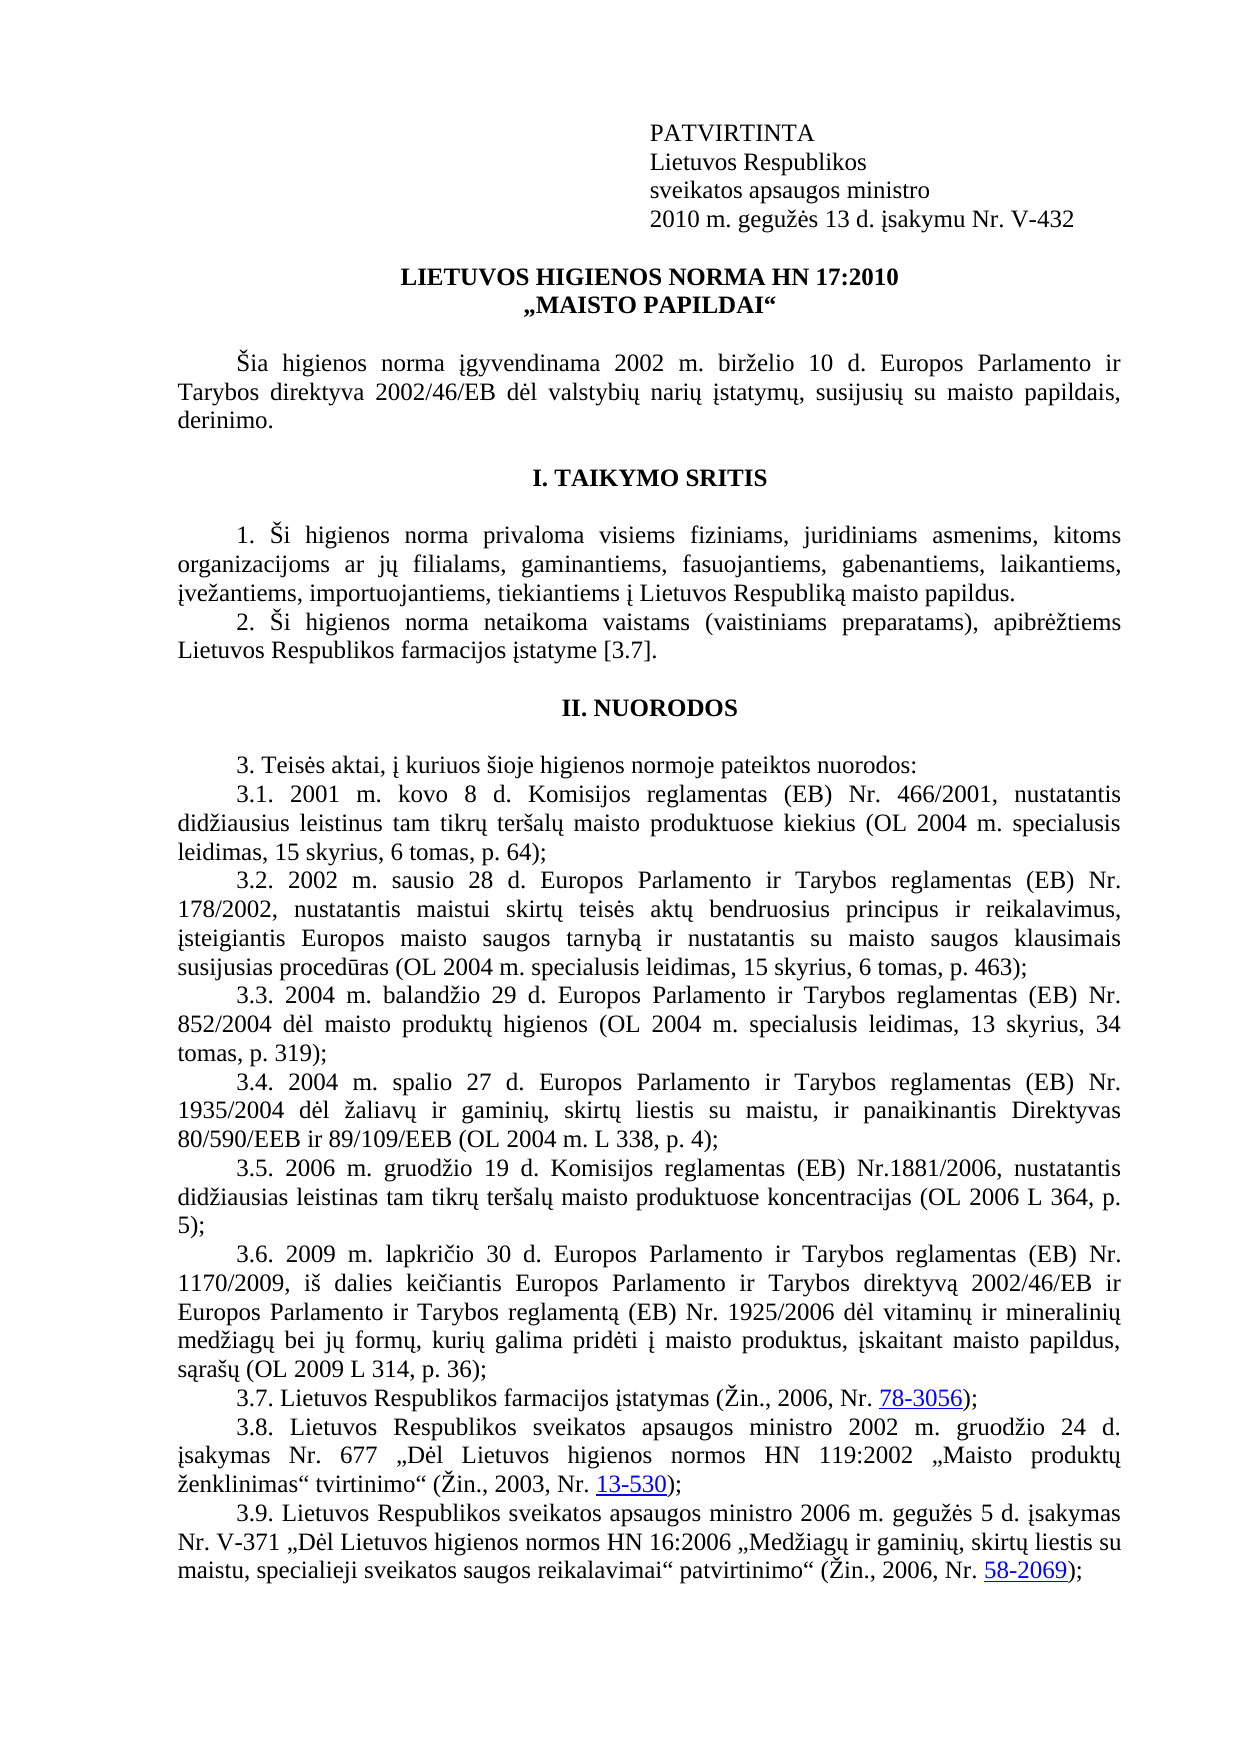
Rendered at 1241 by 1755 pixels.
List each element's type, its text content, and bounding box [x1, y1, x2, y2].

text 2. Ši higienos norma netaikoma vaistams (vaistiniams preparatams), apibrėžtiems Lietuvos Respublikos farmacijos įstatyme [3.7]. [177, 607, 1122, 664]
text II. NUORODOS [177, 693, 1122, 722]
text 3.2. 2002 m. sausio 28 d. Europos Parlamento ir Tarybos reglamentas (EB) Nr. 178/2002, nustatantis maistui skirtų teisės aktų bendruosius principus ir reikalavimus, įsteigiantis Europos maisto saugos tarnybą ir nustatantis su maisto saugos klausimais susijusias procedūras (OL 2004 m. specialusis leidimas, 15 skyrius, 6 tomas, p. 463); [177, 866, 1122, 981]
text I. TAIKYMO SRITIS [177, 463, 1122, 492]
text 3.9. Lietuvos Respublikos sveikatos apsaugos ministro 2006 m. gegužės 5 d. įsakymas Nr. V-371 „Dėl Lietuvos higienos normos HN 16:2006 „Medžiagų ir gaminių, skirtų liestis su maistu, specialieji sveikatos saugos reikalavimai“ patvirtinimo“ (Žin., 2006, Nr. 58-2069); [177, 1498, 1122, 1584]
text Lietuvos Respublikos [649, 147, 1122, 176]
text 1. Ši higienos norma privaloma visiems fiziniams, juridiniams asmenims, kitoms organizacijoms ar jų filialams, gaminantiems, fasuojantiems, gabenantiems, laikantiems, įvežantiems, importuojantiems, tiekiantiems į Lietuvos Respubliką maisto papildus. [177, 521, 1122, 607]
text 3.4. 2004 m. spalio 27 d. Europos Parlamento ir Tarybos reglamentas (EB) Nr. 1935/2004 dėl žaliavų ir gaminių, skirtų liestis su maistu, ir panaikinantis Direktyvas 80/590/EEB ir 89/109/EEB (OL 2004 m. L 338, p. 4); [177, 1067, 1122, 1153]
text 3.5. 2006 m. gruodžio 19 d. Komisijos reglamentas (EB) Nr.1881/2006, nustatantis didžiausias leistinas tam tikrų teršalų maisto produktuose koncentracijas (OL 2006 L 364, p. 5); [177, 1153, 1122, 1239]
text LIETUVOS HIGIENOS NORMA HN 17:2010 [177, 262, 1122, 291]
text PATVIRTINTA [649, 118, 1122, 147]
text „MAISTO PAPILDAI“ [177, 291, 1122, 319]
text 3.8. Lietuvos Respublikos sveikatos apsaugos ministro 2002 m. gruodžio 24 d. įsakymas Nr. 677 „Dėl Lietuvos higienos normos HN 119:2002 „Maisto produktų ženklinimas“ tvirtinimo“ (Žin., 2003, Nr. 13-530); [177, 1412, 1122, 1498]
text sveikatos apsaugos ministro [649, 176, 1122, 204]
text 3. Teisės aktai, į kuriuos šioje higienos normoje pateiktos nuorodos: [177, 751, 1122, 779]
text 3.7. Lietuvos Respublikos farmacijos įstatymas (Žin., 2006, Nr. 78-3056); [177, 1383, 1122, 1412]
text 3.1. 2001 m. kovo 8 d. Komisijos reglamentas (EB) Nr. 466/2001, nustatantis didžiausius leistinus tam tikrų teršalų maisto produktuose kiekius (OL 2004 m. specialusis leidimas, 15 skyrius, 6 tomas, p. 64); [177, 779, 1122, 866]
text 3.3. 2004 m. balandžio 29 d. Europos Parlamento ir Tarybos reglamentas (EB) Nr. 852/2004 dėl maisto produktų higienos (OL 2004 m. specialusis leidimas, 13 skyrius, 34 tomas, p. 319); [177, 981, 1122, 1067]
text 2010 m. gegužės 13 d. įsakymu Nr. V-432 [649, 204, 1122, 233]
text Šia higienos norma įgyvendinama 2002 m. birželio 10 d. Europos Parlamento ir Tarybos direktyva 2002/46/EB dėl valstybių narių įstatymų, susijusių su maisto papildais, derinimo. [177, 348, 1122, 434]
text 3.6. 2009 m. lapkričio 30 d. Europos Parlamento ir Tarybos reglamentas (EB) Nr. 1170/2009, iš dalies keičiantis Europos Parlamento ir Tarybos direktyvą 2002/46/EB ir Europos Parlamento ir Tarybos reglamentą (EB) Nr. 1925/2006 dėl vitaminų ir mineralinių medžiagų bei jų formų, kurių galima pridėti į maisto produktus, įskaitant maisto papildus, sąrašų (OL 2009 L 314, p. 36); [177, 1239, 1122, 1383]
